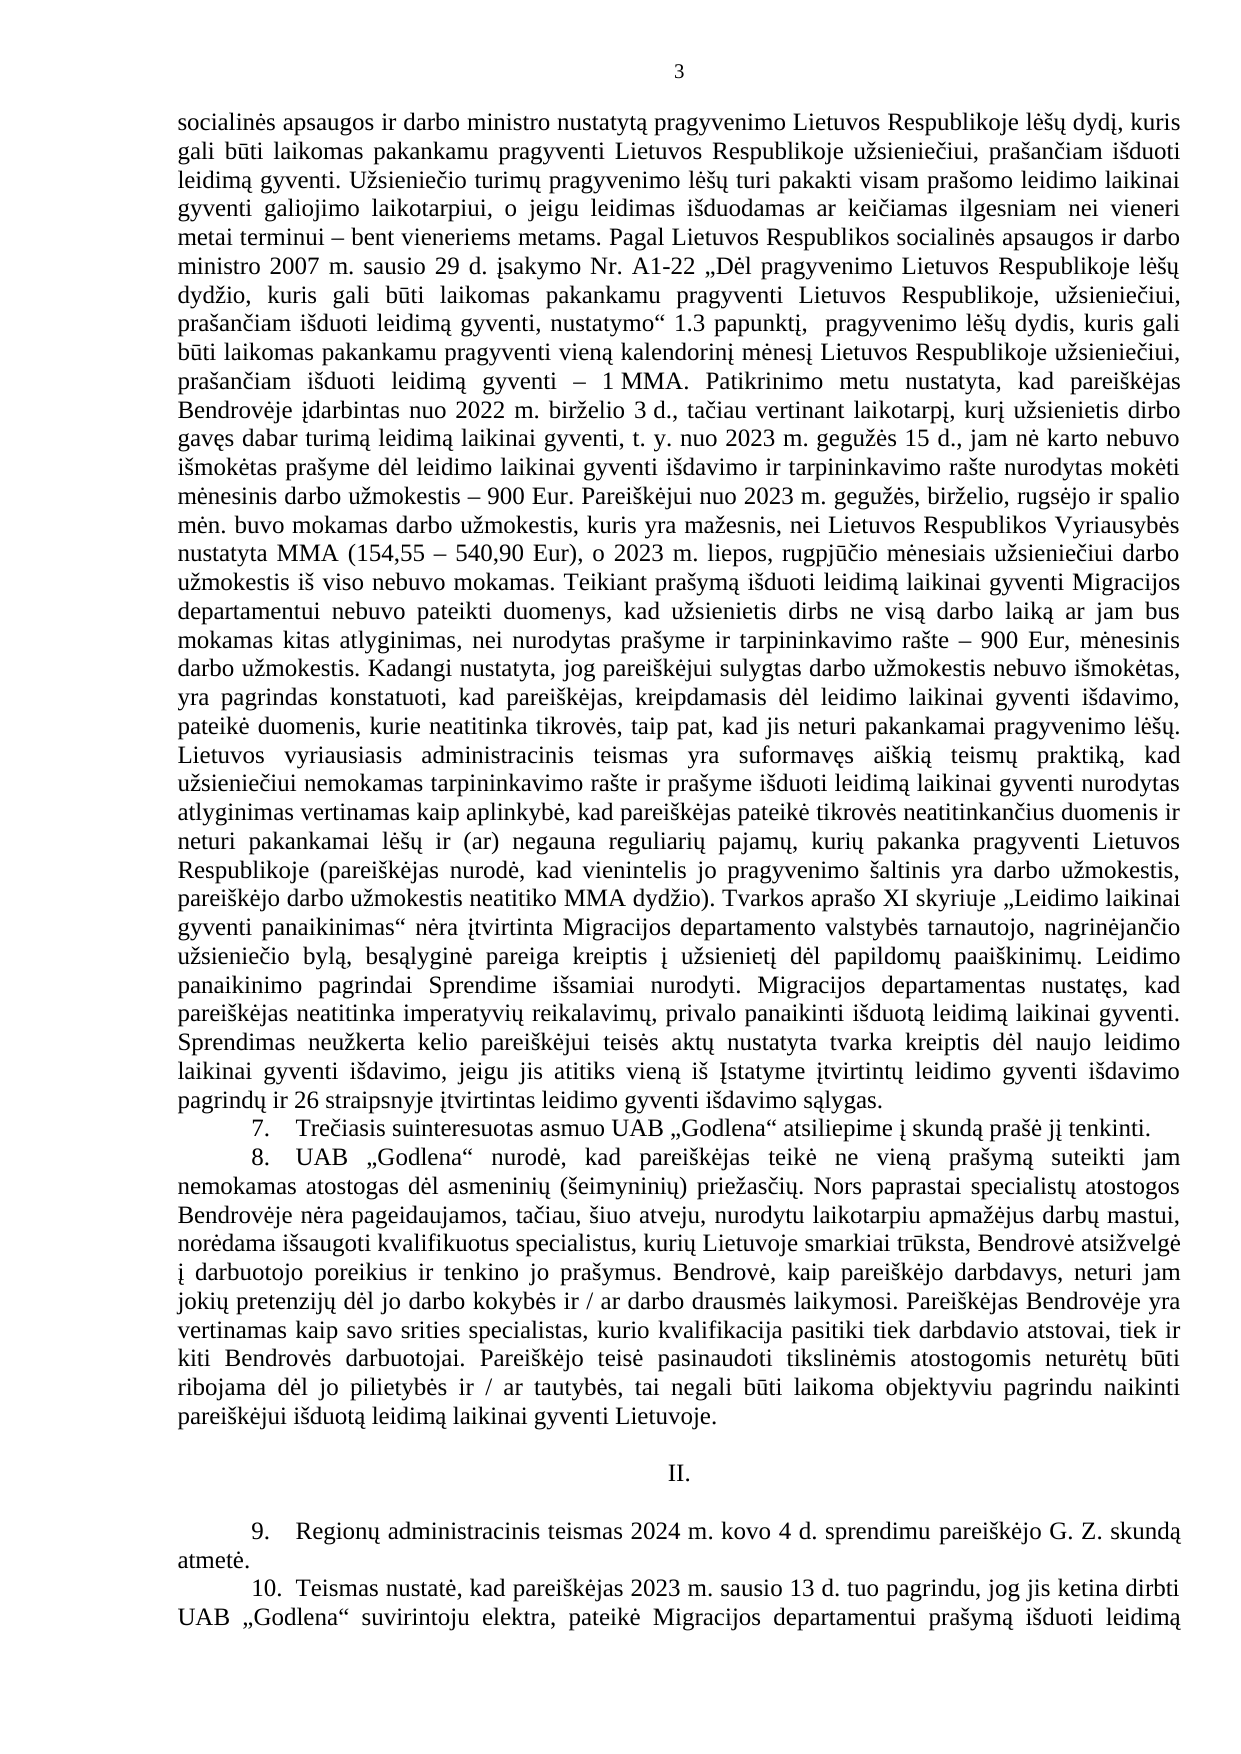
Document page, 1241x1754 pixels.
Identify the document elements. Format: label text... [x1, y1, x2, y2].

text 7. Trečiasis suinteresuotas asmuo UAB „Godlena“ atsiliepime į skundą prašė jį tenkinti. [177, 1113, 1181, 1142]
text socialinės apsaugos ir darbo ministro nustatytą pragyvenimo Lietuvos Respublikoje lėšų dydį, kuris gali būti laikomas pakankamu pragyventi Lietuvos Respublikoje užsieniečiui, prašančiam išduoti leidimą gyventi. Užsieniečio turimų pragyvenimo lėšų turi pakakti visam prašomo leidimo laikinai gyventi galiojimo laikotarpiui, o jeigu leidimas išduodamas ar keičiamas ilgesniam nei vieneri metai terminui – bent vieneriems metams. Pagal Lietuvos Respublikos socialinės apsaugos ir darbo ministro 2007 m. sausio 29 d. įsakymo Nr. A1-22 „Dėl pragyvenimo Lietuvos Respublikoje lėšų dydžio, kuris gali būti laikomas pakankamu pragyventi Lietuvos Respublikoje, užsieniečiui, prašančiam išduoti leidimą gyventi, nustatymo“ 1.3 papunktį, pragyvenimo lėšų dydis, kuris gali būti laikomas pakankamu pragyventi vieną kalendorinį mėnesį Lietuvos Respublikoje užsieniečiui, prašančiam išduoti leidimą gyventi – 1 MMA. Patikrinimo metu nustatyta, kad pareiškėjas Bendrovėje įdarbintas nuo 2022 m. birželio 3 d., tačiau vertinant laikotarpį, kurį užsienietis dirbo gavęs dabar turimą leidimą laikinai gyventi, t. y. nuo 2023 m. gegužės 15 d., jam nė karto nebuvo išmokėtas prašyme dėl leidimo laikinai gyventi išdavimo ir tarpininkavimo rašte nurodytas mokėti mėnesinis darbo užmokestis – 900 Eur. Pareiškėjui nuo 2023 m. gegužės, birželio, rugsėjo ir spalio mėn. buvo mokamas darbo užmokestis, kuris yra mažesnis, nei Lietuvos Respublikos Vyriausybės nustatyta MMA (154,55 – 540,90 Eur), o 2023 m. liepos, rugpjūčio mėnesiais užsieniečiui darbo užmokestis iš viso nebuvo mokamas. Teikiant prašymą išduoti leidimą laikinai gyventi Migracijos departamentui nebuvo pateikti duomenys, kad užsienietis dirbs ne visą darbo laiką ar jam bus mokamas kitas atlyginimas, nei nurodytas prašyme ir tarpininkavimo rašte – 900 Eur, mėnesinis darbo užmokestis. Kadangi nustatyta, jog pareiškėjui sulygtas darbo užmokestis nebuvo išmokėtas, yra pagrindas konstatuoti, kad pareiškėjas, kreipdamasis dėl leidimo laikinai gyventi išdavimo, pateikė duomenis, kurie neatitinka tikrovės, taip pat, kad jis neturi pakankamai pragyvenimo lėšų. Lietuvos vyriausiasis administracinis teismas yra suformavęs aiškią teismų praktiką, kad užsieniečiui nemokamas tarpininkavimo rašte ir prašyme išduoti leidimą laikinai gyventi nurodytas atlyginimas vertinamas kaip aplinkybė, kad pareiškėjas pateikė tikrovės neatitinkančius duomenis ir neturi pakankamai lėšų ir (ar) negauna reguliarių pajamų, kurių pakanka pragyventi Lietuvos Respublikoje (pareiškėjas nurodė, kad vienintelis jo pragyvenimo šaltinis yra darbo užmokestis, pareiškėjo darbo užmokestis neatitiko MMA dydžio). Tvarkos aprašo XI skyriuje „Leidimo laikinai gyventi panaikinimas“ nėra įtvirtinta Migracijos departamento valstybės tarnautojo, nagrinėjančio užsieniečio bylą, besąlyginė pareiga kreiptis į užsienietį dėl papildomų paaiškinimų. Leidimo panaikinimo pagrindai Sprendime išsamiai nurodyti. Migracijos departamentas nustatęs, kad pareiškėjas neatitinka imperatyvių reikalavimų, privalo panaikinti išduotą leidimą laikinai gyventi. Sprendimas neužkerta kelio pareiškėjui teisės aktų nustatyta tvarka kreiptis dėl naujo leidimo laikinai gyventi išdavimo, jeigu jis atitiks vieną iš Įstatyme įtvirtintų leidimo gyventi išdavimo pagrindų ir 26 straipsnyje įtvirtintas leidimo gyventi išdavimo sąlygas. [177, 107, 1181, 1113]
text II. [177, 1458, 1181, 1487]
text 9. Regionų administracinis teismas 2024 m. kovo 4 d. sprendimu pareiškėjo G. Z. skundą atmetė. [177, 1516, 1181, 1573]
text 8. UAB „Godlena“ nurodė, kad pareiškėjas teikė ne vieną prašymą suteikti jam nemokamas atostogas dėl asmeninių (šeimyninių) priežasčių. Nors paprastai specialistų atostogos Bendrovėje nėra pageidaujamos, tačiau, šiuo atveju, nurodytu laikotarpiu apmažėjus darbų mastui, norėdama išsaugoti kvalifikuotus specialistus, kurių Lietuvoje smarkiai trūksta, Bendrovė atsižvelgė į darbuotojo poreikius ir tenkino jo prašymus. Bendrovė, kaip pareiškėjo darbdavys, neturi jam jokių pretenzijų dėl jo darbo kokybės ir / ar darbo drausmės laikymosi. Pareiškėjas Bendrovėje yra vertinamas kaip savo srities specialistas, kurio kvalifikacija pasitiki tiek darbdavio atstovai, tiek ir kiti Bendrovės darbuotojai. Pareiškėjo teisė pasinaudoti tikslinėmis atostogomis neturėtų būti ribojama dėl jo pilietybės ir / ar tautybės, tai negali būti laikoma objektyviu pagrindu naikinti pareiškėjui išduotą leidimą laikinai gyventi Lietuvoje. [177, 1142, 1181, 1430]
text 10. Teismas nustatė, kad pareiškėjas 2023 m. sausio 13 d. tuo pagrindu, jog jis ketina dirbti UAB „Godlena“ suvirintoju elektra, pateikė Migracijos departamentui prašymą išduoti leidimą [177, 1573, 1181, 1631]
